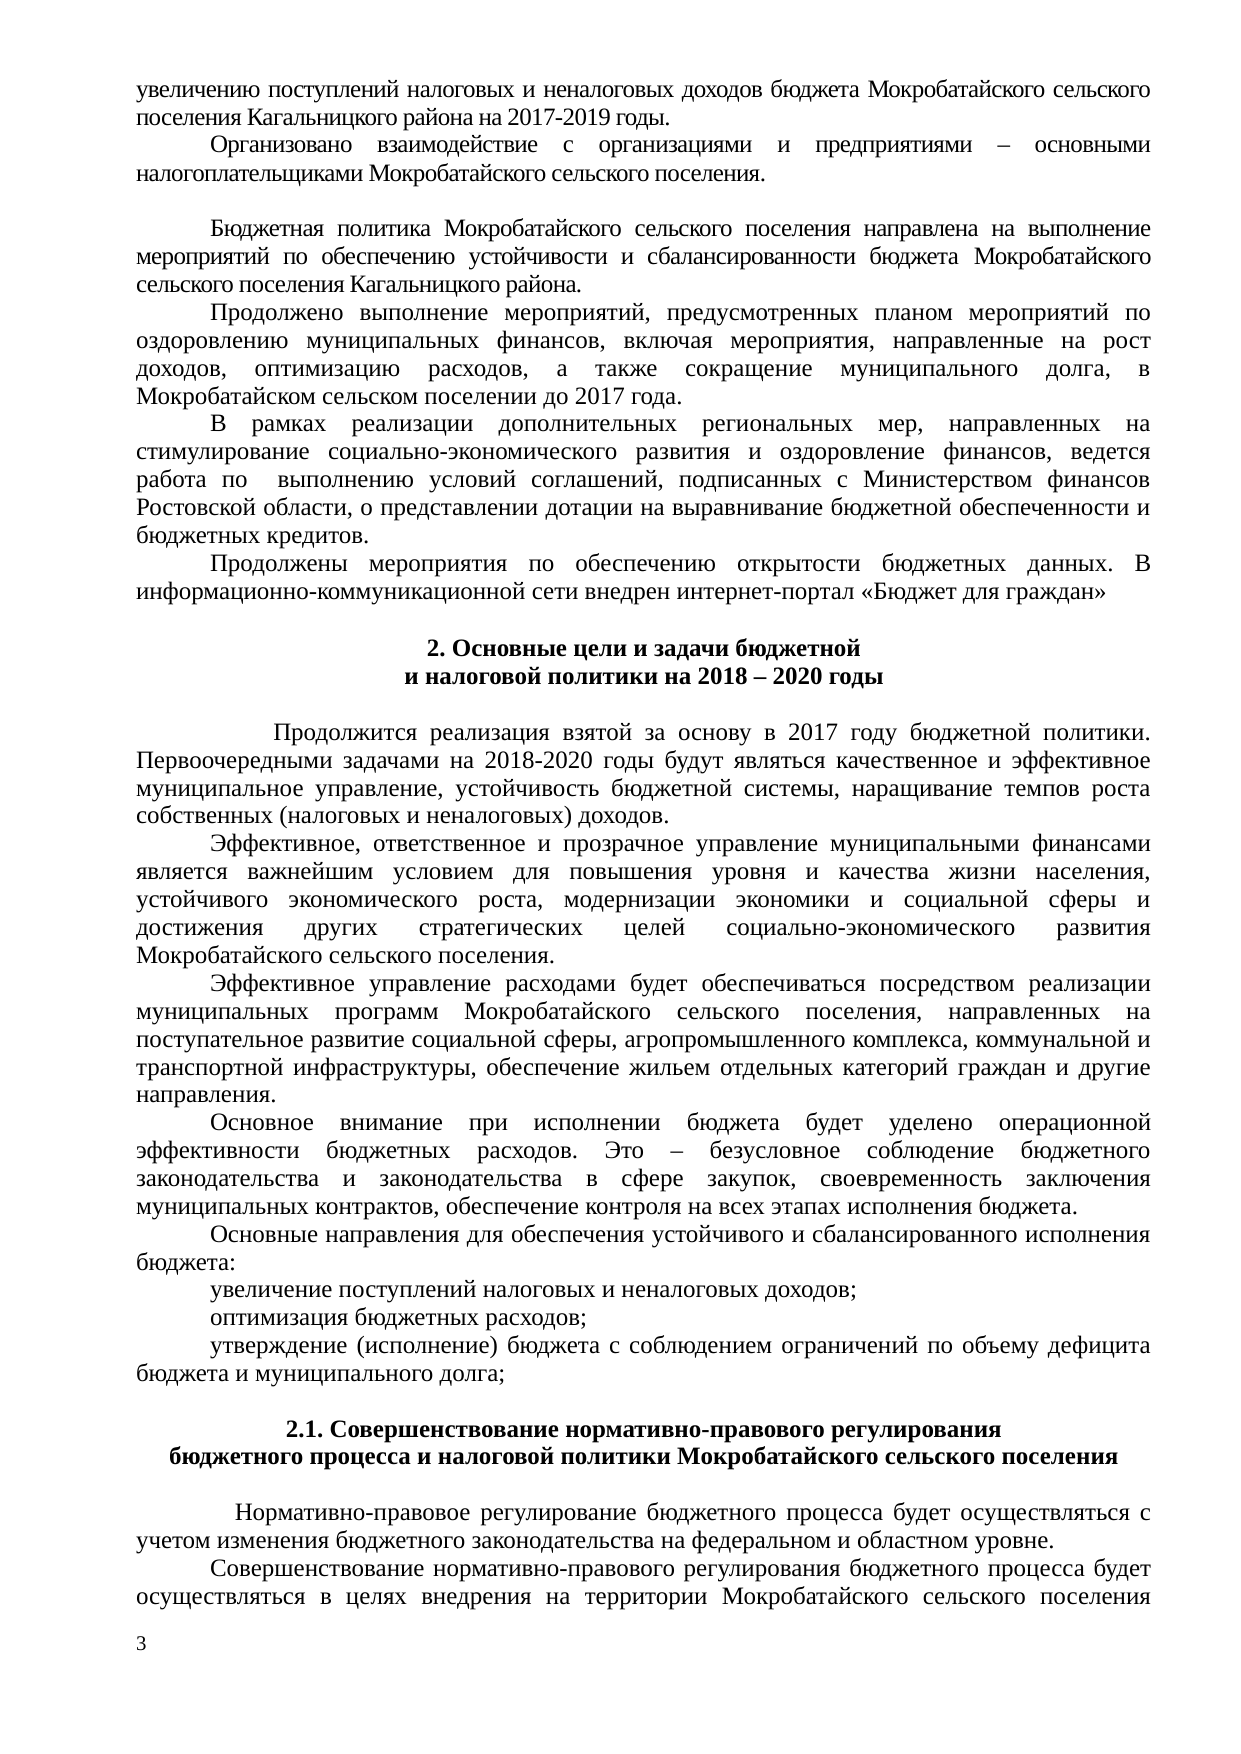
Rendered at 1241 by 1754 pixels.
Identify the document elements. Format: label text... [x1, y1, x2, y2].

text увеличению поступлений налоговых и неналоговых доходов бюджета Мокробатайского сельского поселения Кагальницкого района на 2017-2019 годы. [136, 75, 1152, 131]
text Основные направления для обеспечения устойчивого и сбалансированного исполнения бюджета: [136, 1220, 1152, 1276]
text оптимизация бюджетных расходов; [136, 1303, 1152, 1331]
text Продолжится реализация взятой за основу в 2017 году бюджетной политики. Первоочередными задачами на 2018-2020 годы будут являться качественное и эффективное муниципальное управление, устойчивость бюджетной системы, наращивание темпов роста собственных (налоговых и неналоговых) доходов. [136, 718, 1152, 829]
text Эффективное управление расходами будет обеспечиваться посредством реализации муниципальных программ Мокробатайского сельского поселения, направленных на поступательное развитие социальной сферы, агропромышленного комплекса, коммунальной и транспортной инфраструктуры, обеспечение жильем отдельных категорий граждан и другие направления. [136, 969, 1152, 1108]
text и налоговой политики на 2018 – 2020 годы [136, 662, 1152, 690]
text 2.1. Совершенствование нормативно-правового регулирования [136, 1415, 1152, 1443]
text Бюджетная политика Мокробатайского сельского поселения направлена на выполнение мероприятий по обеспечению устойчивости и сбалансированности бюджета Мокробатайского сельского поселения Кагальницкого района. [136, 214, 1152, 298]
text бюджетного процесса и налоговой политики Мокробатайского сельского поселения [136, 1443, 1152, 1470]
text 2. Основные цели и задачи бюджетной [136, 633, 1152, 662]
text увеличение поступлений налоговых и неналоговых доходов; [136, 1276, 1152, 1303]
text Эффективное, ответственное и прозрачное управление муниципальными финансами является важнейшим условием для повышения уровня и качества жизни населения, устойчивого экономического роста, модернизации экономики и социальной сферы и достижения других стратегических целей социально-экономического развития Мокробатайского сельского поселения. [136, 829, 1152, 969]
text Продолжено выполнение мероприятий, предусмотренных планом мероприятий по оздоровлению муниципальных финансов, включая мероприятия, направленные на рост доходов, оптимизацию расходов, а также сокращение муниципального долга, в Мокробатайском сельском поселении до 2017 года. [136, 298, 1152, 409]
text Организовано взаимодействие с организациями и предприятиями – основными налогоплательщиками Мокробатайского сельского поселения. [136, 131, 1152, 186]
text Основное внимание при исполнении бюджета будет уделено операционной эффективности бюджетных расходов. Это – безусловное соблюдение бюджетного законодательства и законодательства в сфере закупок, своевременность заключения муниципальных контрактов, обеспечение контроля на всех этапах исполнения бюджета. [136, 1108, 1152, 1220]
text утверждение (исполнение) бюджета с соблюдением ограничений по объему дефицита бюджета и муниципального долга; [136, 1331, 1152, 1387]
text В рамках реализации дополнительных региональных мер, направленных на стимулирование социально-экономического развития и оздоровление финансов, ведется работа по выполнению условий соглашений, подписанных с Министерством финансов Ростовской области, о представлении дотации на выравнивание бюджетной обеспеченности и бюджетных кредитов. [136, 409, 1152, 549]
text Продолжены мероприятия по обеспечению открытости бюджетных данных. В информационно-коммуникационной сети внедрен интернет-портал «Бюджет для граждан» [136, 549, 1152, 605]
text Нормативно-правовое регулирование бюджетного процесса будет осуществляться с учетом изменения бюджетного законодательства на федеральном и областном уровне. [136, 1498, 1152, 1554]
text Совершенствование нормативно-правового регулирования бюджетного процесса будет осуществляться в целях внедрения на территории Мокробатайского сельского поселения [136, 1554, 1152, 1610]
